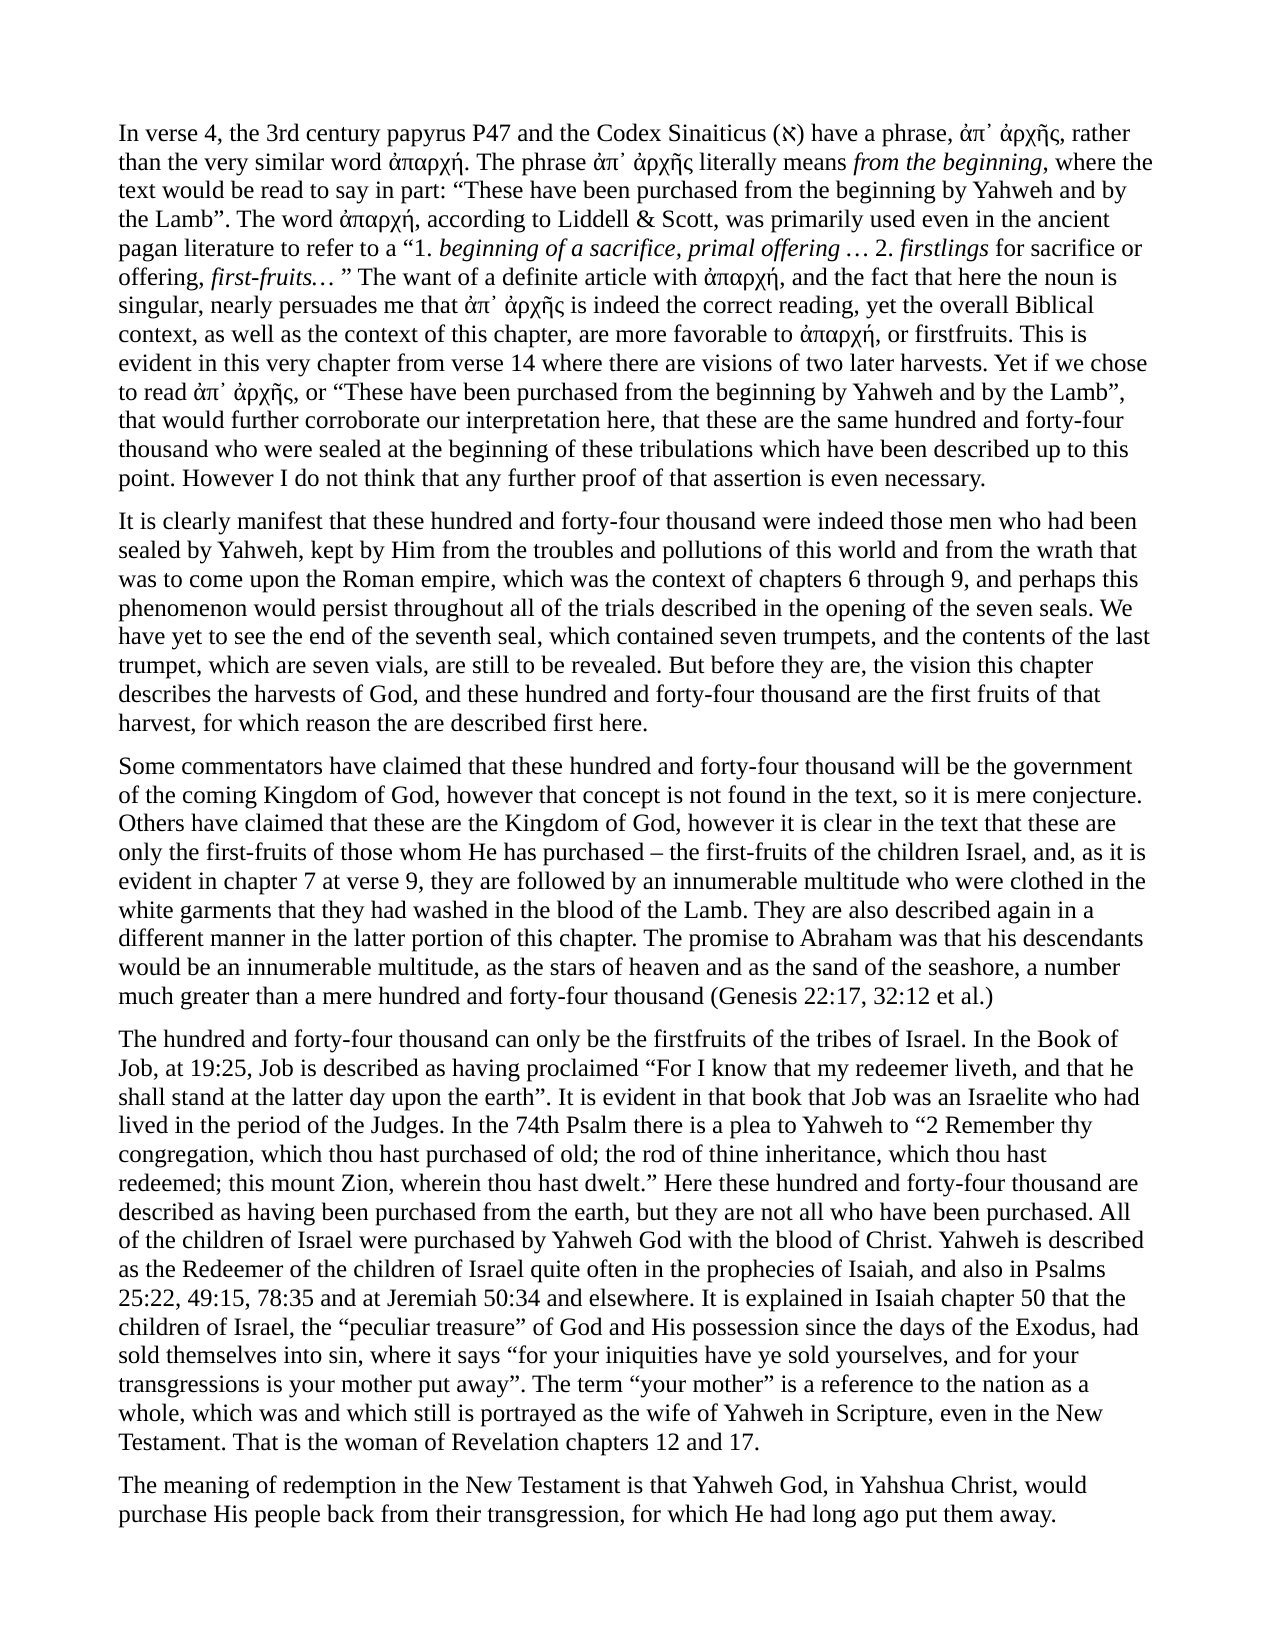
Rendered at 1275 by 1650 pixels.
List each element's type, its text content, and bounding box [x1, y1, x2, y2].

text It is clearly manifest that these hundred and forty-four thousand were indeed those men who had been sealed by Yahweh, kept by Him from the troubles and pollutions of this world and from the wrath that was to come upon the Roman empire, which was the context of chapters 6 through 9, and perhaps this phenomenon would persist throughout all of the trials described in the opening of the seven seals. We have yet to see the end of the seventh seal, which contained seven trumpets, and the contents of the last trumpet, which are seven vials, are still to be revealed. But before they are, the vision this chapter describes the harvests of God, and these hundred and forty-four thousand are the first fruits of that harvest, for which reason the are described first here. [118, 506, 1157, 736]
text The meaning of redemption in the New Testament is that Yahweh God, in Yahshua Christ, would purchase His people back from their transgression, for which He had long ago put them away. [118, 1470, 1157, 1528]
text The hundred and forty-four thousand can only be the firstfruits of the tribes of Israel. In the Book of Job, at 19:25, Job is described as having proclaimed “For I know that my redeemer liveth, and that he shall stand at the latter day upon the earth”. It is evident in that book that Job was an Israelite who had lived in the period of the Judges. In the 74th Psalm there is a plea to Yahweh to “2 Remember thy congregation, which thou hast purchased of old; the rod of thine inheritance, which thou hast redeemed; this mount Zion, wherein thou hast dwelt.” Here these hundred and forty-four thousand are described as having been purchased from the earth, but they are not all who have been purchased. All of the children of Israel were purchased by Yahweh God with the blood of Christ. Yahweh is described as the Redeemer of the children of Israel quite often in the prophecies of Isaiah, and also in Psalms 25:22, 49:15, 78:35 and at Jeremiah 50:34 and elsewhere. It is explained in Isaiah chapter 50 that the children of Israel, the “peculiar treasure” of God and His possession since the days of the Exodus, had sold themselves into sin, where it says “for your iniquities have ye sold yourselves, and for your transgressions is your mother put away”. The term “your mother” is a reference to the nation as a whole, which was and which still is portrayed as the wife of Yahweh in Scripture, even in the New Testament. That is the woman of Revelation chapters 12 and 17. [118, 1024, 1157, 1456]
text Some commentators have claimed that these hundred and forty-four thousand will be the government of the coming Kingdom of God, however that concept is not found in the text, so it is mere conjecture. Others have claimed that these are the Kingdom of God, however it is clear in the text that these are only the first-fruits of those whom He has purchased – the first-fruits of the children Israel, and, as it is evident in chapter 7 at verse 9, they are followed by an innumerable multitude who were clothed in the white garments that they had washed in the blood of the Lamb. They are also described again in a different manner in the latter portion of this chapter. The promise to Abraham was that his descendants would be an innumerable multitude, as the stars of heaven and as the sand of the seashore, a number much greater than a mere hundred and forty-four thousand (Genesis 22:17, 32:12 et al.) [118, 751, 1157, 1010]
text In verse 4, the 3rd century papyrus P47 and the Codex Sinaiticus (א) have a phrase, ἀπ᾽ ἀρχῆς, rather than the very similar word ἀπαρχή. The phrase ἀπ᾽ ἀρχῆς literally means from the beginning, where the text would be read to say in part: “These have been purchased from the beginning by Yahweh and by the Lamb”. The word ἀπαρχή, according to Liddell & Scott, was primarily used even in the ancient pagan literature to refer to a “1. beginning of a sacrifice, primal offering … 2. firstlings for sacrifice or offering, first-fruits… ” The want of a definite article with ἀπαρχή, and the fact that here the noun is singular, nearly persuades me that ἀπ᾽ ἀρχῆς is indeed the correct reading, yet the overall Biblical context, as well as the context of this chapter, are more favorable to ἀπαρχή, or firstfruits. This is evident in this very chapter from verse 14 where there are visions of two later harvests. Yet if we chose to read ἀπ᾽ ἀρχῆς, or “These have been purchased from the beginning by Yahweh and by the Lamb”, that would further corroborate our interpretation here, that these are the same hundred and forty-four thousand who were sealed at the beginning of these tribulations which have been described up to this point. However I do not think that any further proof of that assertion is even necessary. [118, 118, 1157, 492]
